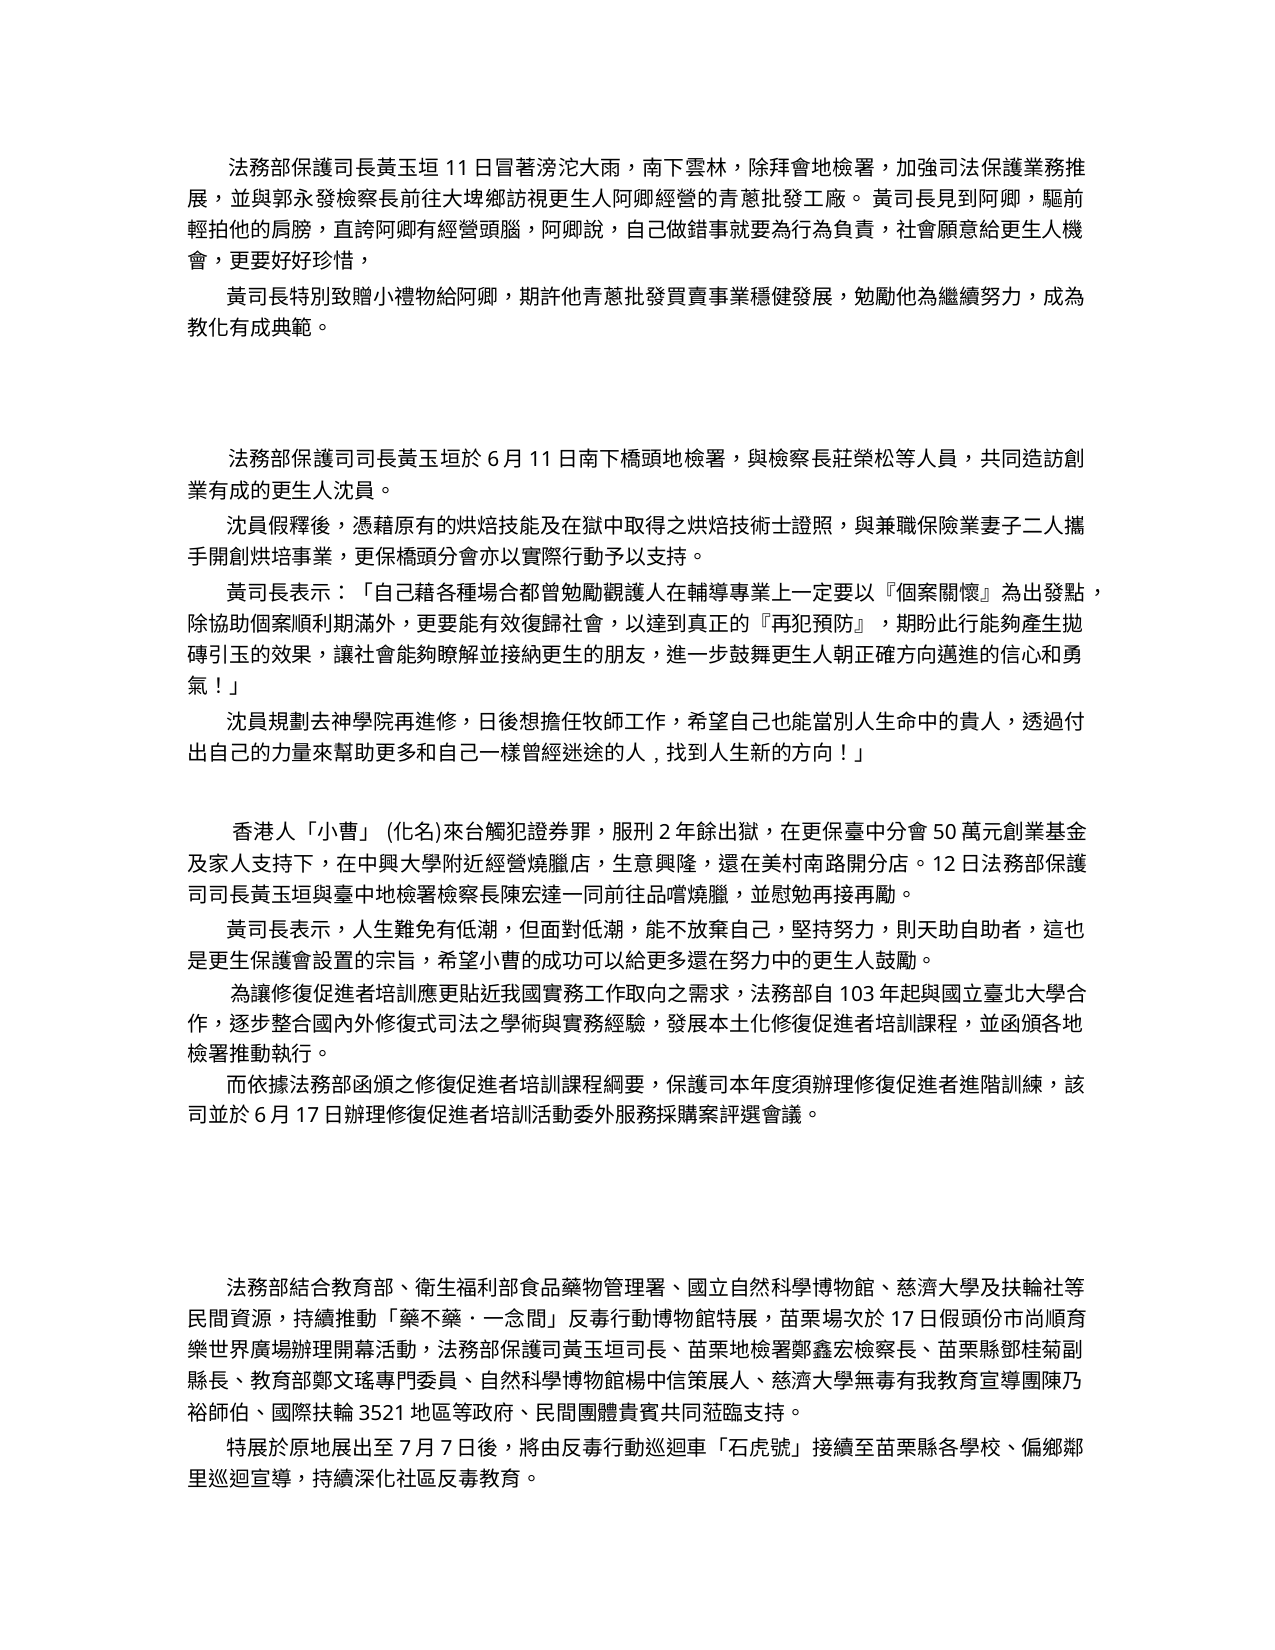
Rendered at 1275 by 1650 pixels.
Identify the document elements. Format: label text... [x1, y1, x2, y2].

text 黃司長特別致贈小禮物給阿卿，期許他青蔥批發買賣事業穩健發展，勉勵他為繼續努力，成為教化有成典範。 [187, 279, 1087, 342]
text 黃司長表示：「自己藉各種場合都曾勉勵觀護人在輔導專業上一定要以『個案關懷』為出發點，除協助個案順利期滿外，更要能有效復歸社會，以達到真正的『再犯預防』，期盼此行能夠產生拋磚引玉的效果，讓社會能夠瞭解並接納更生的朋友，進一步鼓舞更生人朝正確方向邁進的信心和勇氣！」 [187, 575, 1087, 700]
text 而依據法務部函頒之修復促進者培訓課程綱要，保護司本年度須辦理修復促進者進階訓練，該司並於6月17日辦理修復促進者培訓活動委外服務採購案評選會議。 [187, 1068, 1087, 1128]
text 特展於原地展出至7月7日後，將由反毒行動巡迴車「石虎號」接續至苗栗縣各學校、偏鄉鄰里巡迴宣導，持續深化社區反毒教育。 [187, 1431, 1087, 1493]
text 法務部保護司司長黃玉垣於6月11日南下橋頭地檢署，與檢察長莊榮松等人員，共同造訪創業有成的更生人沈員。 [187, 442, 1087, 504]
text 為讓修復促進者培訓應更貼近我國實務工作取向之需求，法務部自103年起與國立臺北大學合作，逐步整合國內外修復式司法之學術與實務經驗，發展本土化修復促進者培訓課程，並函頒各地檢署推動執行。 [187, 977, 1087, 1068]
text 沈員假釋後，憑藉原有的烘焙技能及在獄中取得之烘焙技術士證照，與兼職保險業妻子二人攜手開創烘培事業，更保橋頭分會亦以實際行動予以支持。 [187, 508, 1087, 571]
text 守護「卿蔥」，保護司南下訪視雲林更生事業 [187, 344, 1087, 385]
text 沈員規劃去神學院再進修，日後想擔任牧師工作，希望自己也能當別人生命中的貴人，透過付出自己的力量來幫助更多和自己一樣曾經迷途的人﹐找到人生新的方向！」 [187, 704, 1087, 767]
text 黃司長表示，人生難免有低潮，但面對低潮，能不放棄自己，堅持努力，則天助自助者，這也是更生保護會設置的宗旨，希望小曹的成功可以給更多還在努力中的更生人鼓勵。 [187, 913, 1087, 975]
text 香港人「小曹」 (化名)來台觸犯證券罪，服刑2年餘出獄，在更保臺中分會50萬元創業基金及家人支持下，在中興大學附近經營燒臘店，生意興隆，還在美村南路開分店。12日法務部保護司司長黃玉垣與臺中地檢署檢察長陳宏達一同前往品嚐燒臘，並慰勉再接再勵。 [187, 815, 1087, 908]
text 法務部結合教育部、衛生福利部食品藥物管理署、國立自然科學博物館、慈濟大學及扶輪社等民間資源，持續推動「藥不藥．一念間」反毒行動博物館特展，苗栗場次於17日假頭份市尚順育樂世界廣場辦理開幕活動，法務部保護司黃玉垣司長、苗栗地檢署鄭鑫宏檢察長、苗栗縣鄧桂菊副縣長、教育部鄭文瑤專門委員、自然科學博物館楊中信策展人、慈濟大學無毒有我教育宣導團陳乃裕師伯、國際扶輪3521地區等政府、民間團體貴賓共同蒞臨支持。 [187, 1270, 1087, 1426]
text 保護司辦理修復促進者培訓活動委外服務採購案評選會議 [187, 1128, 1087, 1224]
text 一起吃燒臘，更保與你共創人生的春天 [187, 769, 1087, 813]
text 法務部反毒行動巡迴特展，苗栗接棒 [187, 1224, 1087, 1268]
text 法務部保護司長黃玉垣 11日冒著滂沱大雨，南下雲林，除拜會地檢署，加強司法保護業務推展，並與郭永發檢察長前往大埤鄉訪視更生人阿卿經營的青蔥批發工廠。 黃司長見到阿卿，驅前輕拍他的肩膀，直誇阿卿有經營頭腦，阿卿說，自己做錯事就要為行為負責，社會願意給更生人機會，更要好好珍惜， [187, 150, 1087, 275]
text 浪子回頭金不換，保護司肯定更生人努力 [187, 385, 1087, 440]
